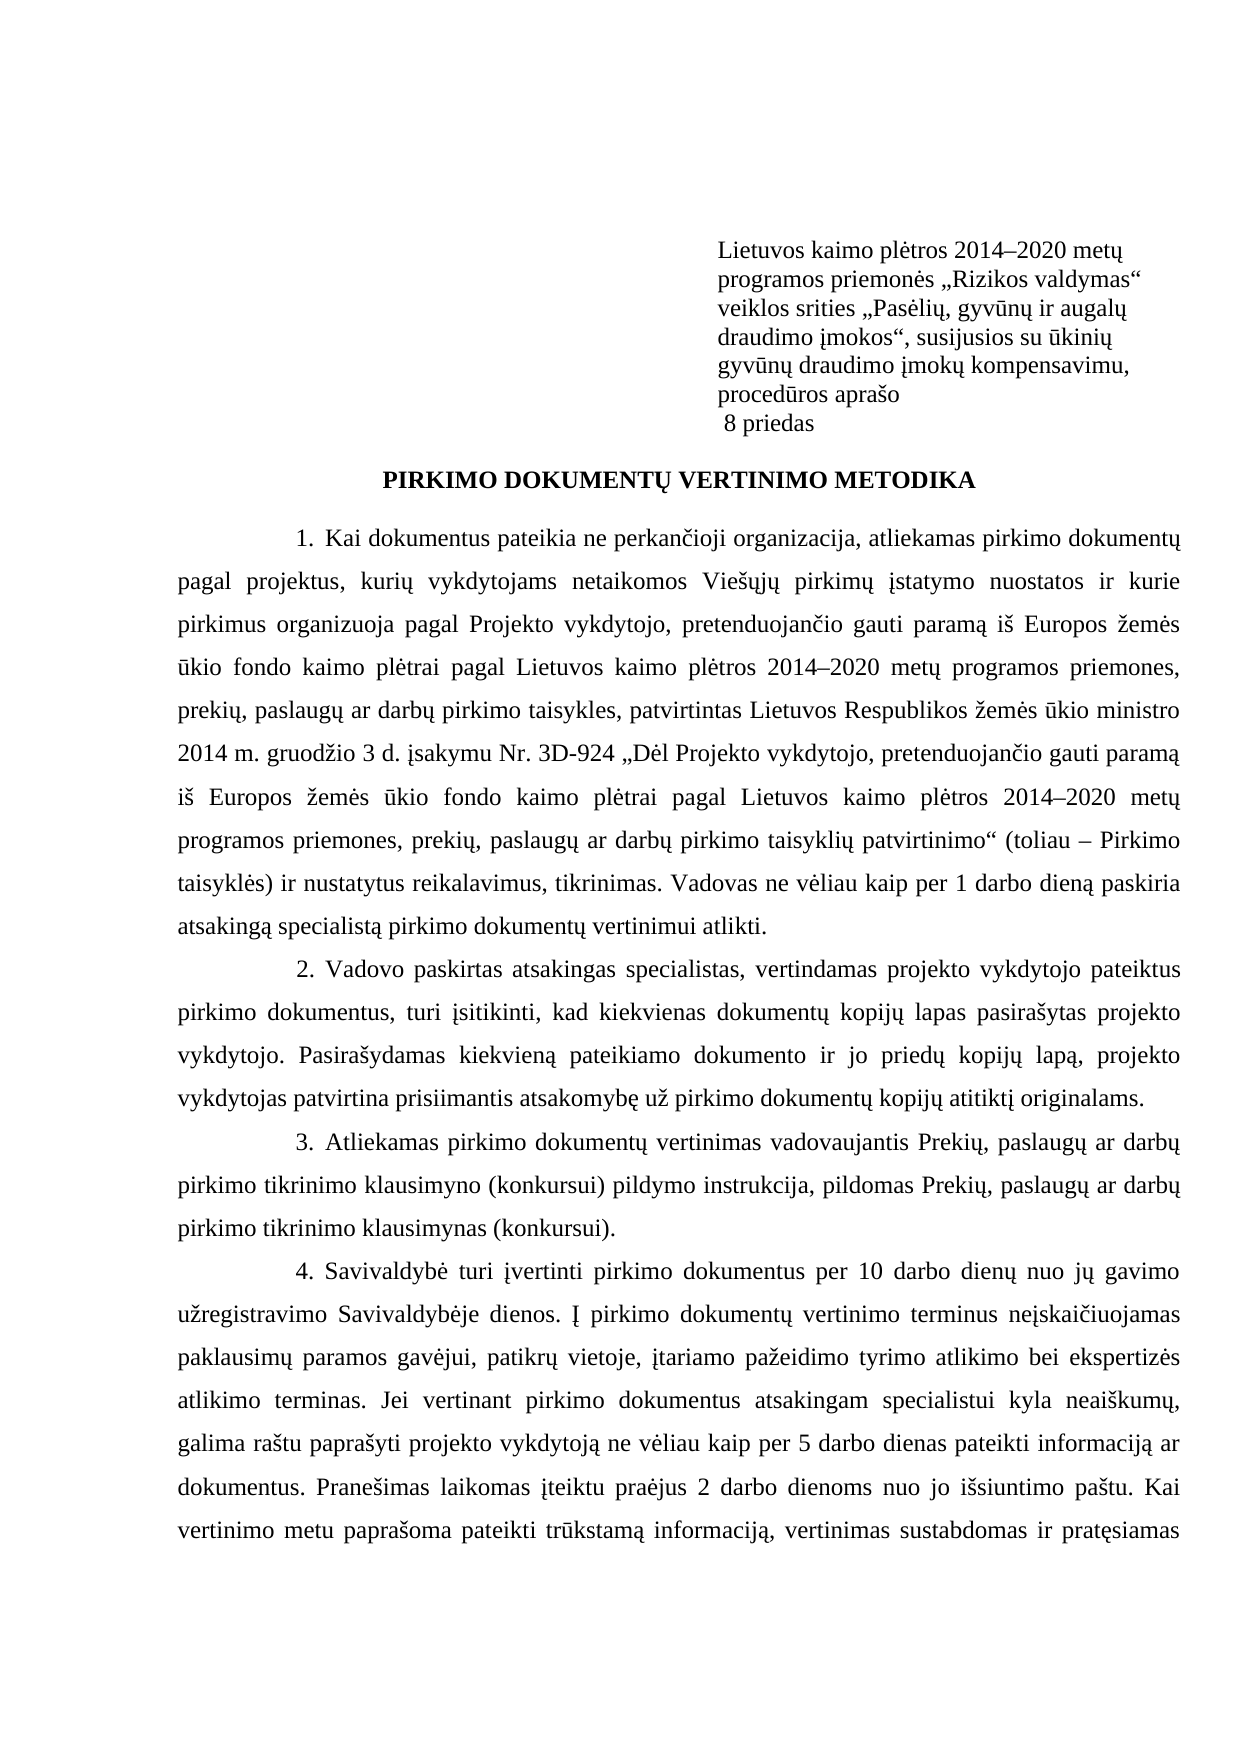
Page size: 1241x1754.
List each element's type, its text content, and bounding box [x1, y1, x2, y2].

text Lietuvos kaimo plėtros 2014–2020 metų [717, 235, 1181, 264]
text 1. Kai dokumentus pateikia ne perkančioji organizacija, atliekamas pirkimo dokumentų pagal projektus, kurių vykdytojams netaikomos Viešųjų pirkimų įstatymo nuostatos ir kurie pirkimus organizuoja pagal Projekto vykdytojo, pretenduojančio gauti paramą iš Europos žemės ūkio fondo kaimo plėtrai pagal Lietuvos kaimo plėtros 2014–2020 metų programos priemones, prekių, paslaugų ar darbų pirkimo taisykles, patvirtintas Lietuvos Respublikos žemės ūkio ministro 2014 m. gruodžio 3 d. įsakymu Nr. 3D-924 „Dėl Projekto vykdytojo, pretenduojančio gauti paramą iš Europos žemės ūkio fondo kaimo plėtrai pagal Lietuvos kaimo plėtros 2014–2020 metų programos priemones, prekių, paslaugų ar darbų pirkimo taisyklių patvirtinimo“ (toliau – Pirkimo taisyklės) ir nustatytus reikalavimus, tikrinimas. Vadovas ne vėliau kaip per 1 darbo dieną paskiria atsakingą specialistą pirkimo dokumentų vertinimui atlikti. [177, 523, 1181, 940]
text 2. Vadovo paskirtas atsakingas specialistas, vertindamas projekto vykdytojo pateiktus pirkimo dokumentus, turi įsitikinti, kad kiekvienas dokumentų kopijų lapas pasirašytas projekto vykdytojo. Pasirašydamas kiekvieną pateikiamo dokumento ir jo priedų kopijų lapą, projekto vykdytojas patvirtina prisiimantis atsakomybę už pirkimo dokumentų kopijų atitiktį originalams. [177, 954, 1181, 1112]
text gyvūnų draudimo įmokų kompensavimu, [717, 350, 1181, 379]
text programos priemonės „Rizikos valdymas“ [717, 264, 1181, 293]
text veiklos srities „Pasėlių, gyvūnų ir augalų [717, 293, 1181, 322]
text 4. Savivaldybė turi įvertinti pirkimo dokumentus per 10 darbo dienų nuo jų gavimo užregistravimo Savivaldybėje dienos. Į pirkimo dokumentų vertinimo terminus neįskaičiuojamas paklausimų paramos gavėjui, patikrų vietoje, įtariamo pažeidimo tyrimo atlikimo bei ekspertizės atlikimo terminas. Jei vertinant pirkimo dokumentus atsakingam specialistui kyla neaiškumų, galima raštu paprašyti projekto vykdytoją ne vėliau kaip per 5 darbo dienas pateikti informaciją ar dokumentus. Pranešimas laikomas įteiktu praėjus 2 darbo dienoms nuo jo išsiuntimo paštu. Kai vertinimo metu paprašoma pateikti trūkstamą informaciją, vertinimas sustabdomas ir pratęsiamas [177, 1256, 1181, 1543]
text draudimo įmokos“, susijusios su ūkinių [717, 322, 1181, 350]
text 3. Atliekamas pirkimo dokumentų vertinimas vadovaujantis Prekių, paslaugų ar darbų pirkimo tikrinimo klausimyno (konkursui) pildymo instrukcija, pildomas Prekių, paslaugų ar darbų pirkimo tikrinimo klausimynas (konkursui). [177, 1127, 1181, 1242]
text 8 priedas [177, 408, 1181, 437]
text PIRKIMO DOKUMENTŲ VERTINIMO METODIKA [177, 465, 1181, 494]
text procedūros aprašo [717, 379, 1181, 408]
